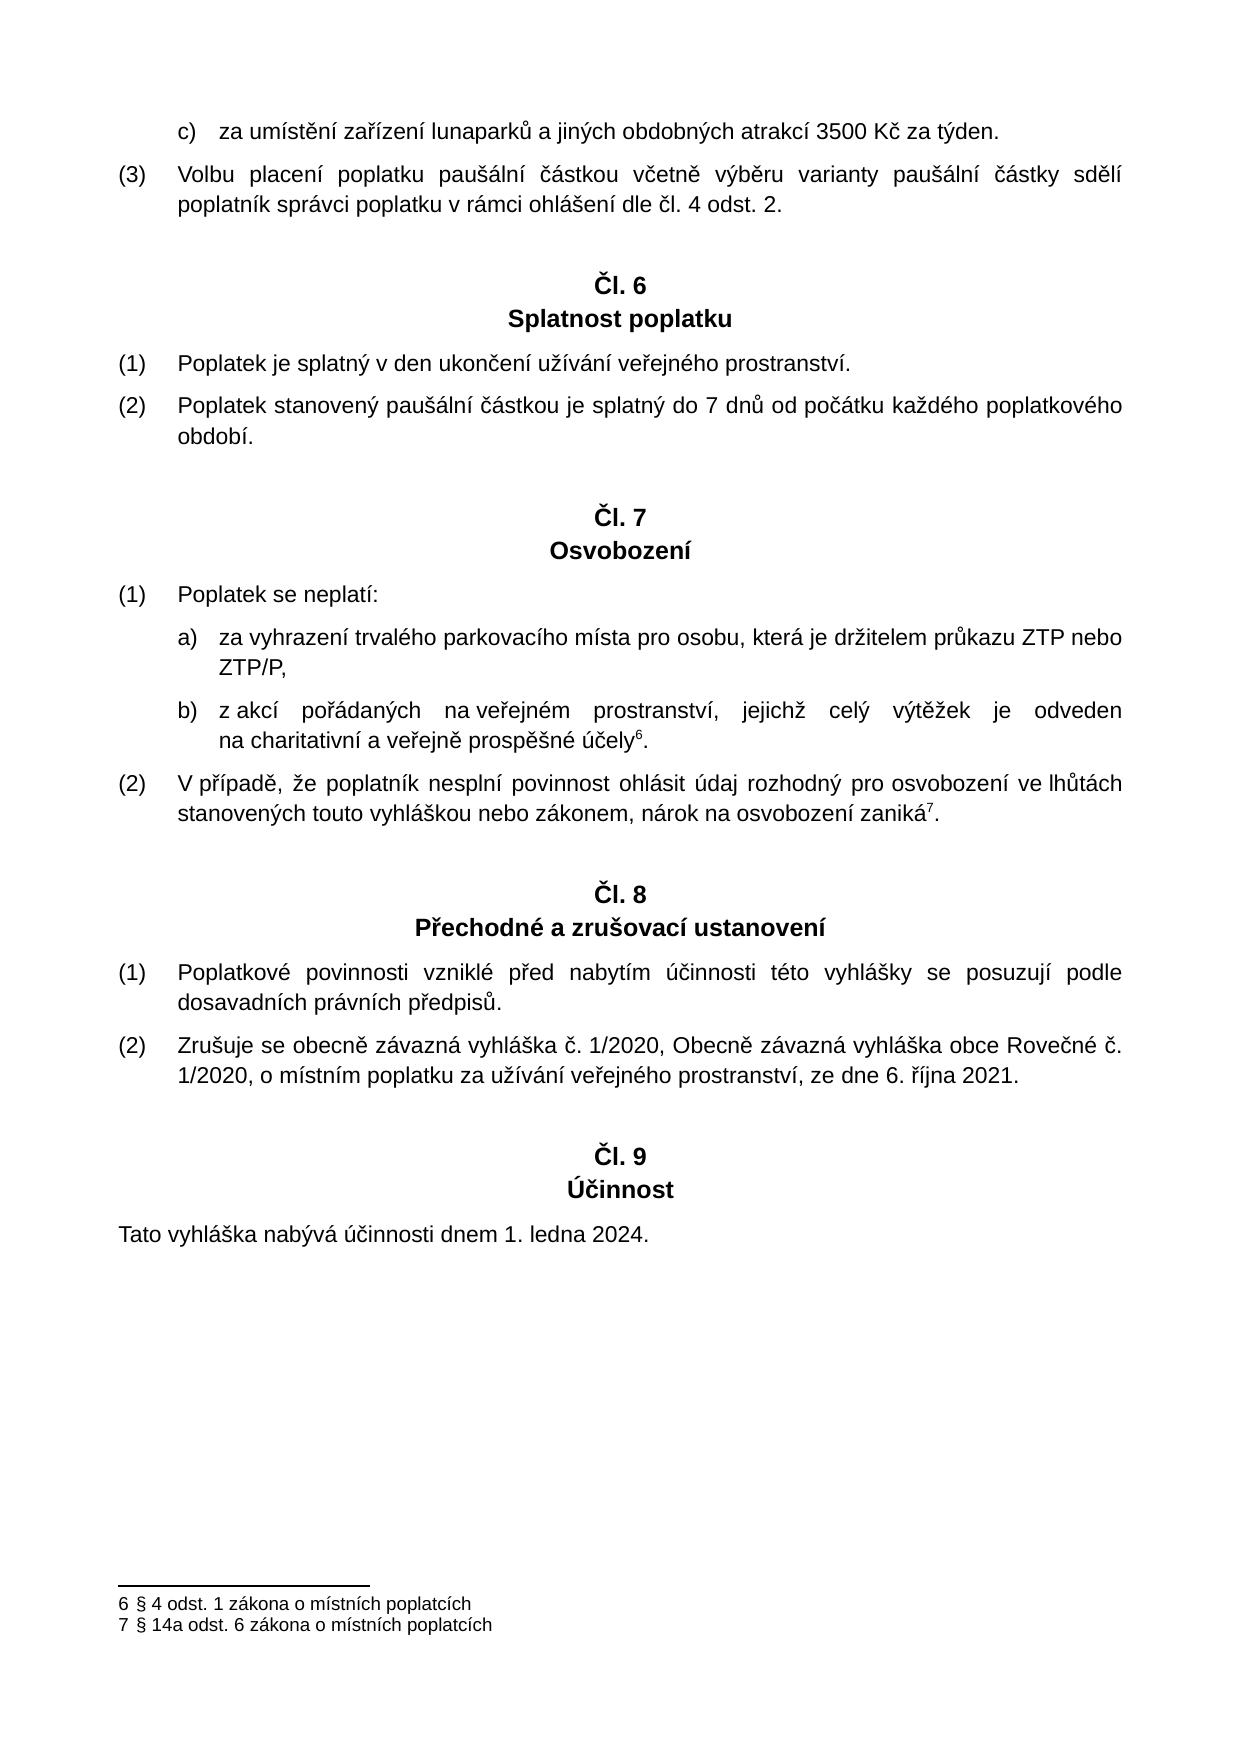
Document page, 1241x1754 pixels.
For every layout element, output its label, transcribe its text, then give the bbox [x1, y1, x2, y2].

list z akcí pořádaných na veřejném prostranství, jejichž celý výtěžek je odveden na charitativní a veřejně prospěšné účely. [177, 697, 1122, 754]
list Poplatek je splatný v den ukončení užívání veřejného prostranství. [118, 350, 1122, 376]
list § 4 odst. 1 zákona o místních poplatcích [118, 1592, 1122, 1614]
subtitle Čl. 7 Osvobození [118, 503, 1122, 565]
list § 14a odst. 6 zákona o místních poplatcích [118, 1614, 1122, 1635]
list Poplatek se neplatí: [118, 581, 1122, 608]
list Volbu placení poplatku paušální částkou včetně výběru varianty paušální částky sdělí poplatník správci poplatku v rámci ohlášení dle čl. 4 odst. 2. [118, 161, 1122, 217]
list V případě, že poplatník nesplní povinnost ohlásit údaj rozhodný pro osvobození ve lhůtách stanovených touto vyhláškou nebo zákonem, nárok na osvobození zaniká. [118, 770, 1122, 827]
list za vyhrazení trvalého parkovacího místa pro osobu, která je držitelem průkazu ZTP nebo ZTP/P, [177, 624, 1122, 681]
list Poplatek stanovený paušální částkou je splatný do 7 dnů od počátku každého poplatkového období. [118, 392, 1122, 449]
list za umístění zařízení lunaparků a jiných obdobných atrakcí 3500 Kč za týden. [177, 118, 1122, 144]
subtitle Čl. 9 Účinnost [118, 1142, 1122, 1204]
list Poplatkové povinnosti vzniklé před nabytím účinnosti této vyhlášky se posuzují podle dosavadních právních předpisů. [118, 959, 1122, 1016]
subtitle Čl. 6 Splatnost poplatku [118, 271, 1122, 333]
subtitle Čl. 8 Přechodné a zrušovací ustanovení [118, 880, 1122, 942]
text Tato vyhláška nabývá účinnosti dnem 1. ledna 2024. [118, 1221, 1122, 1247]
list Zrušuje se obecně závazná vyhláška č. 1/2020, Obecně závazná vyhláška obce Rovečné č. 1/2020, o místním poplatku za užívání veřejného prostranství, ze dne 6. října 2021. [118, 1032, 1122, 1088]
